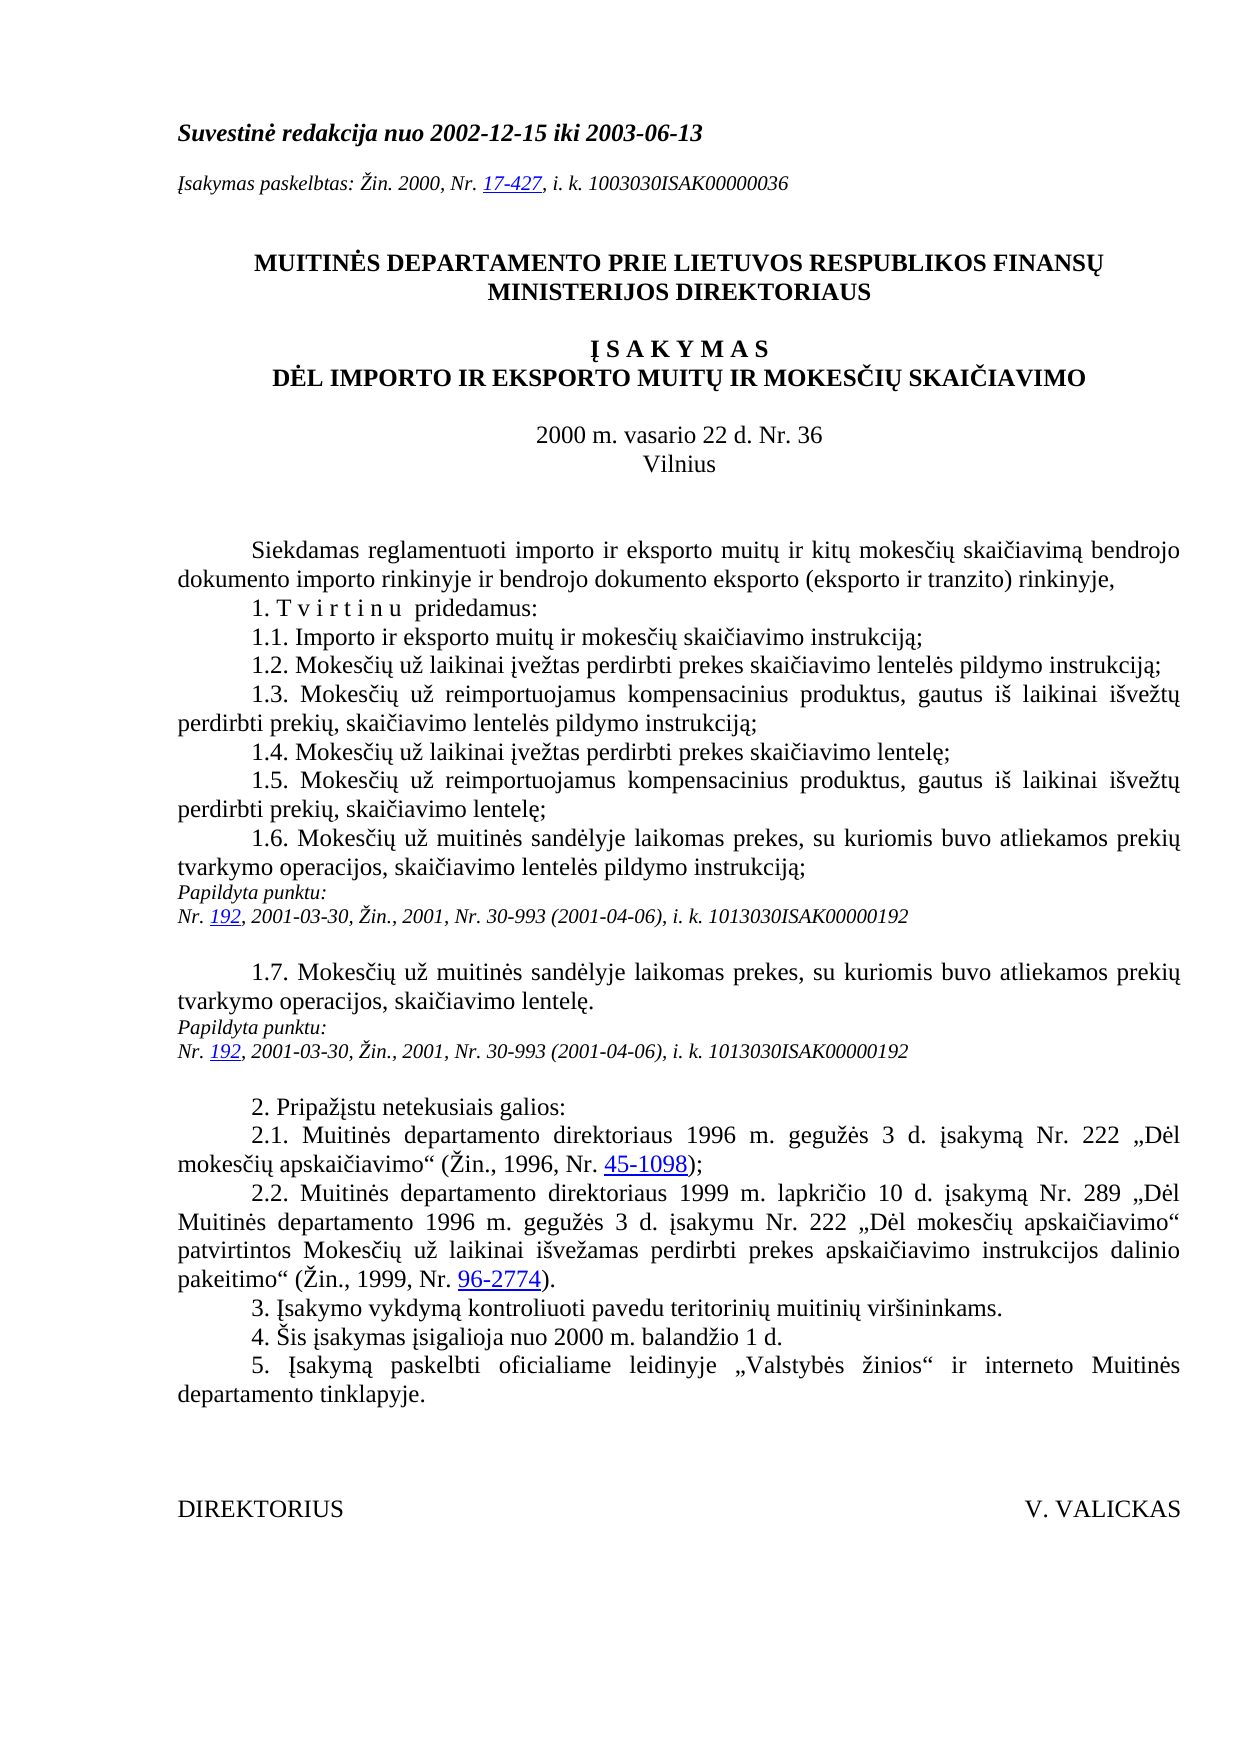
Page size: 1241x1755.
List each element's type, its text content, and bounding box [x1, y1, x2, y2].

text 1.4. Mokesčių už laikinai įvežtas perdirbti prekes skaičiavimo lentelę; [177, 737, 1181, 765]
text 4. Šis įsakymas įsigalioja nuo 2000 m. balandžio 1 d. [177, 1322, 1181, 1350]
text 1.1. Importo ir eksporto muitų ir mokesčių skaičiavimo instrukciją; [177, 622, 1181, 650]
text Vilnius [177, 449, 1181, 478]
text 1.3. Mokesčių už reimportuojamus kompensacinius produktus, gautus iš laikinai išvežtų perdirbti prekių, skaičiavimo lentelės pildymo instrukciją; [177, 679, 1181, 737]
text 1. Tvirtinu pridedamus: [177, 593, 1181, 622]
text 1.5. Mokesčių už reimportuojamus kompensacinius produktus, gautus iš laikinai išvežtų perdirbti prekių, skaičiavimo lentelę; [177, 765, 1181, 823]
text 2000 m. vasario 22 d. Nr. 36 [177, 420, 1181, 449]
text 2. Pripažįstu netekusiais galios: [177, 1092, 1181, 1120]
text 1.7. Mokesčių už muitinės sandėlyje laikomas prekes, su kuriomis buvo atliekamos prekių tvarkymo operacijos, skaičiavimo lentelę. [177, 957, 1181, 1015]
text 1.6. Mokesčių už muitinės sandėlyje laikomas prekes, su kuriomis buvo atliekamos prekių tvarkymo operacijos, skaičiavimo lentelės pildymo instrukciją; [177, 823, 1181, 880]
text Siekdamas reglamentuoti importo ir eksporto muitų ir kitų mokesčių skaičiavimą bendrojo dokumento importo rinkinyje ir bendrojo dokumento eksporto (eksporto ir tranzito) rinkinyje, [177, 535, 1181, 593]
text Nr. 192, 2001-03-30, Žin., 2001, Nr. 30-993 (2001-04-06), i. k. 1013030ISAK00000192 [177, 904, 1181, 928]
text Įsakymas paskelbtas: Žin. 2000, Nr. 17-427, i. k. 1003030ISAK00000036 [177, 171, 1181, 195]
text 2.1. Muitinės departamento direktoriaus 1996 m. gegužės 3 d. įsakymą Nr. 222 „Dėl mokesčių apskaičiavimo“ (Žin., 1996, Nr. 45-1098); [177, 1120, 1181, 1178]
text Nr. 192, 2001-03-30, Žin., 2001, Nr. 30-993 (2001-04-06), i. k. 1013030ISAK00000192 [177, 1039, 1181, 1063]
text MUITINĖS DEPARTAMENTO PRIE LIETUVOS RESPUBLIKOS FINANSŲ MINISTERIJOS DIREKTORIAUS [177, 248, 1181, 305]
text Papildyta punktu: [177, 1015, 1181, 1039]
text DĖL IMPORTO IR EKSPORTO MUITŲ IR MOKESČIŲ SKAIČIAVIMO [177, 363, 1181, 392]
text 5. Įsakymą paskelbti oficialiame leidinyje „Valstybės žinios“ ir interneto Muitinės departamento tinklapyje. [177, 1350, 1181, 1408]
text DIREKTORIUS V. VALICKAS [177, 1494, 1181, 1523]
text Suvestinė redakcija nuo 2002-12-15 iki 2003-06-13 [177, 118, 1181, 147]
text Papildyta punktu: [177, 880, 1181, 904]
text 3. Įsakymo vykdymą kontroliuoti pavedu teritorinių muitinių viršininkams. [177, 1293, 1181, 1322]
text 2.2. Muitinės departamento direktoriaus 1999 m. lapkričio 10 d. įsakymą Nr. 289 „Dėl Muitinės departamento 1996 m. gegužės 3 d. įsakymu Nr. 222 „Dėl mokesčių apskaičiavimo“ patvirtintos Mokesčių už laikinai išvežamas perdirbti prekes apskaičiavimo instrukcijos dalinio pakeitimo“ (Žin., 1999, Nr. 96-2774). [177, 1178, 1181, 1293]
text Į S A K Y M A S [177, 334, 1181, 363]
text 1.2. Mokesčių už laikinai įvežtas perdirbti prekes skaičiavimo lentelės pildymo instrukciją; [177, 650, 1181, 679]
